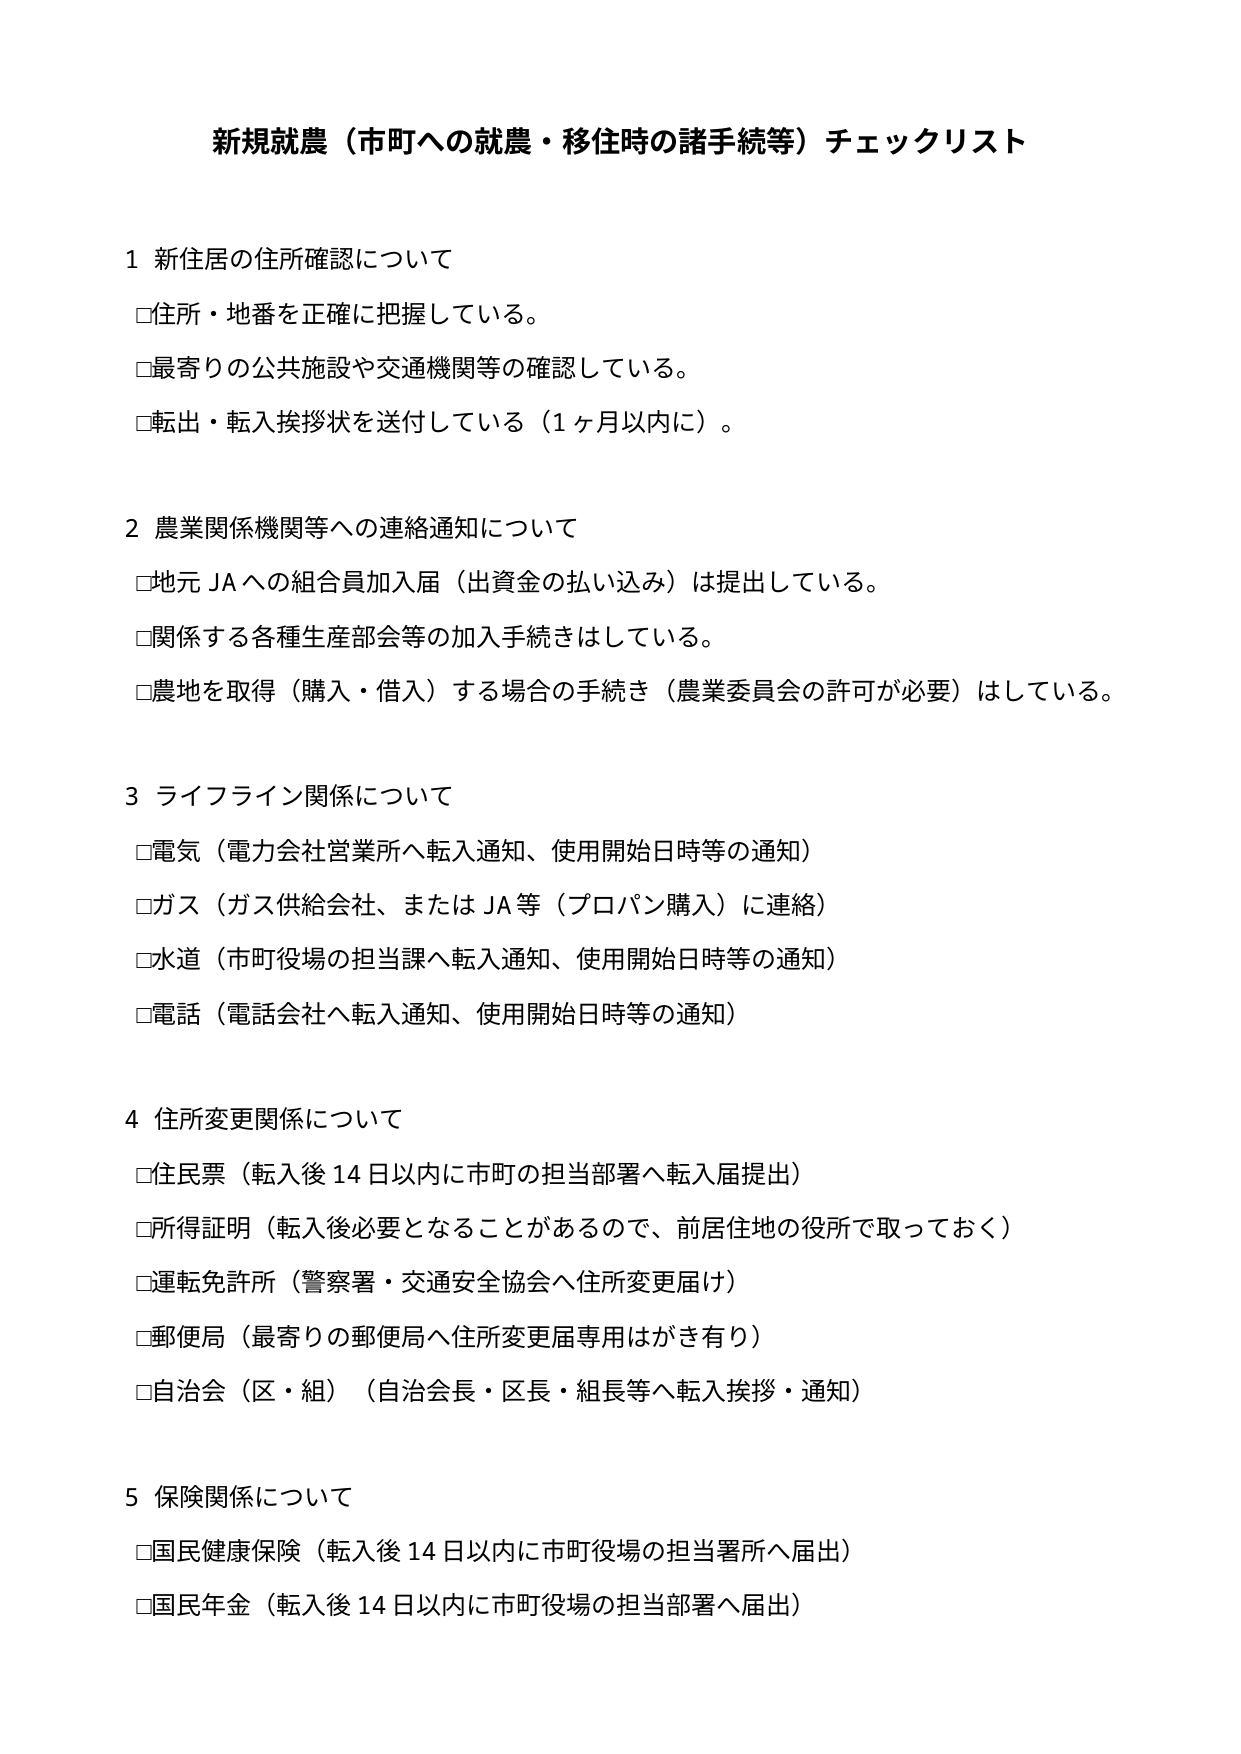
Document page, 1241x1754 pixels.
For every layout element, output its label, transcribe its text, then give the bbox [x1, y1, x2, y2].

list □水道（市町役場の担当課へ転入通知、使用開始日時等の通知） [136, 940, 1122, 976]
list □自治会（区・組）（自治会長・区長・組長等へ転入挨拶・通知） [136, 1372, 1122, 1408]
list □電話（電話会社へ転入通知、使用開始日時等の通知） [136, 994, 1122, 1031]
list □ガス（ガス供給会社、またはJA等（プロパン購入）に連絡） [136, 886, 1122, 922]
list □住所・地番を正確に把握している。 [136, 294, 1122, 330]
title 新規就農（市町への就農・移住時の諸手続等）チェックリスト [118, 118, 1122, 160]
list 農業関係機関等への連絡通知について [124, 508, 1122, 544]
list □最寄りの公共施設や交通機関等の確認している。 [136, 348, 1122, 385]
list □転出・転入挨拶状を送付している（1ヶ月以内に）。 [136, 403, 1122, 439]
list □電気（電力会社営業所へ転入通知、使用開始日時等の通知） [136, 831, 1122, 867]
list 住所変更関係について [124, 1100, 1122, 1136]
list □地元JAへの組合員加入届（出資金の払い込み）は提出している。 [136, 563, 1122, 599]
list □住民票（転入後14日以内に市町の担当部署へ転入届提出） [136, 1154, 1122, 1190]
list □運転免許所（警察署・交通安全協会へ住所変更届け） [136, 1263, 1122, 1299]
list □関係する各種生産部会等の加入手続きはしている。 [136, 617, 1122, 653]
list □国民健康保険（転入後14日以内に市町役場の担当署所へ届出） [136, 1531, 1122, 1568]
list □郵便局（最寄りの郵便局へ住所変更届専用はがき有り） [136, 1317, 1122, 1353]
list 保険関係について [124, 1477, 1122, 1513]
list ライフライン関係について [124, 777, 1122, 813]
list □農地を取得（購入・借入）する場合の手続き（農業委員会の許可が必要）はしている。 [136, 671, 1122, 708]
list □所得証明（転入後必要となることがあるので、前居住地の役所で取っておく） [136, 1208, 1122, 1245]
list 新住居の住所確認について [124, 240, 1122, 276]
list □国民年金（転入後14日以内に市町役場の担当部署へ届出） [136, 1586, 1122, 1622]
